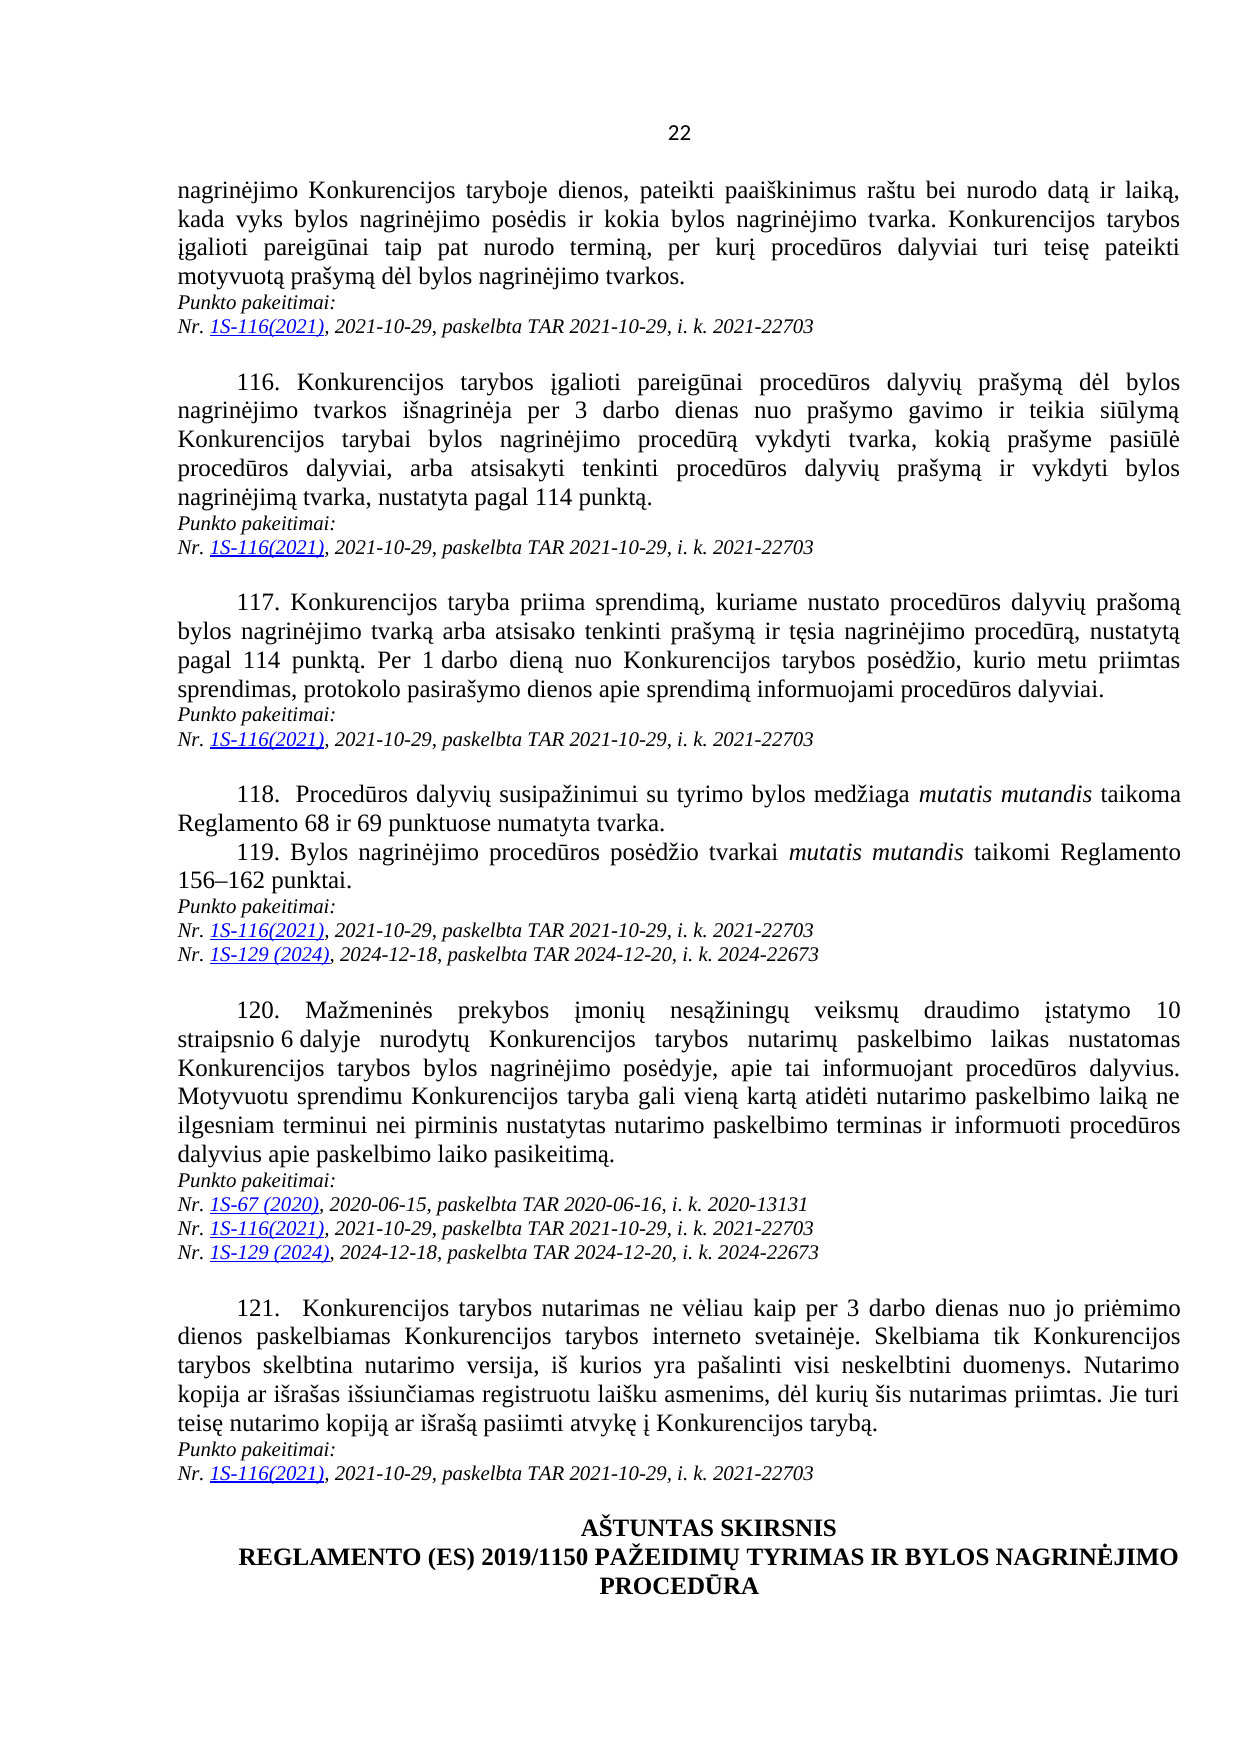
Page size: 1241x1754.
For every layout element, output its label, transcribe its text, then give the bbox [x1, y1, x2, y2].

text Punkto pakeitimai: [177, 1436, 1181, 1461]
text Nr. 1S-116(2021), 2021-10-29, paskelbta TAR 2021-10-29, i. k. 2021-22703 [177, 918, 1181, 942]
text nagrinėjimo Konkurencijos taryboje dienos, pateikti paaiškinimus raštu bei nurodo datą ir laiką, kada vyks bylos nagrinėjimo posėdis ir kokia bylos nagrinėjimo tvarka. Konkurencijos tarybos įgalioti pareigūnai taip pat nurodo terminą, per kurį procedūros dalyviai turi teisę pateikti motyvuotą prašymą dėl bylos nagrinėjimo tvarkos. [177, 175, 1181, 290]
text Nr. 1S-129 (2024), 2024-12-18, paskelbta TAR 2024-12-20, i. k. 2024-22673 [177, 1240, 1181, 1264]
text Nr. 1S-116(2021), 2021-10-29, paskelbta TAR 2021-10-29, i. k. 2021-22703 [177, 726, 1181, 751]
text AŠTUNTAS SKIRSNIS [177, 1513, 1181, 1542]
text 116. Konkurencijos tarybos įgalioti pareigūnai procedūros dalyvių prašymą dėl bylos nagrinėjimo tvarkos išnagrinėja per 3 darbo dienas nuo prašymo gavimo ir teikia siūlymą Konkurencijos tarybai bylos nagrinėjimo procedūrą vykdyti tvarka, kokią prašyme pasiūlė procedūros dalyviai, arba atsisakyti tenkinti procedūros dalyvių prašymą ir vykdyti bylos nagrinėjimą tvarka, nustatyta pagal 114 punktą. [177, 367, 1181, 511]
text Punkto pakeitimai: [177, 894, 1181, 918]
text Nr. 1S-116(2021), 2021-10-29, paskelbta TAR 2021-10-29, i. k. 2021-22703 [177, 314, 1181, 338]
text Nr. 1S-116(2021), 2021-10-29, paskelbta TAR 2021-10-29, i. k. 2021-22703 [177, 1461, 1181, 1484]
text Punkto pakeitimai: [177, 511, 1181, 534]
text Nr. 1S-116(2021), 2021-10-29, paskelbta TAR 2021-10-29, i. k. 2021-22703 [177, 1216, 1181, 1240]
text REGLAMENTO (ES) 2019/1150 PAŽEIDIMŲ TYRIMAS IR BYLOS NAGRINĖJIMO PROCEDŪRA [177, 1542, 1181, 1599]
text 118. Procedūros dalyvių susipažinimui su tyrimo bylos medžiaga mutatis mutandis taikoma Reglamento 68 ir 69 punktuose numatyta tvarka. [177, 779, 1181, 837]
text Punkto pakeitimai: [177, 702, 1181, 726]
text Punkto pakeitimai: [177, 290, 1181, 314]
text Nr. 1S-67 (2020), 2020-06-15, paskelbta TAR 2020-06-16, i. k. 2020-13131 [177, 1192, 1181, 1216]
text Nr. 1S-129 (2024), 2024-12-18, paskelbta TAR 2024-12-20, i. k. 2024-22673 [177, 942, 1181, 966]
text Punkto pakeitimai: [177, 1168, 1181, 1192]
text 121. Konkurencijos tarybos nutarimas ne vėliau kaip per 3 darbo dienas nuo jo priėmimo dienos paskelbiamas Konkurencijos tarybos interneto svetainėje. Skelbiama tik Konkurencijos tarybos skelbtina nutarimo versija, iš kurios yra pašalinti visi neskelbtini duomenys. Nutarimo kopija ar išrašas išsiunčiamas registruotu laišku asmenims, dėl kurių šis nutarimas priimtas. Jie turi teisę nutarimo kopiją ar išrašą pasiimti atvykę į Konkurencijos tarybą. [177, 1293, 1181, 1436]
text 119. Bylos nagrinėjimo procedūros posėdžio tvarkai mutatis mutandis taikomi Reglamento 156–162 punktai. [177, 837, 1181, 894]
text Nr. 1S-116(2021), 2021-10-29, paskelbta TAR 2021-10-29, i. k. 2021-22703 [177, 534, 1181, 559]
text 120. Mažmeninės prekybos įmonių nesąžiningų veiksmų draudimo įstatymo 10 straipsnio 6 dalyje nurodytų Konkurencijos tarybos nutarimų paskelbimo laikas nustatomas Konkurencijos tarybos bylos nagrinėjimo posėdyje, apie tai informuojant procedūros dalyvius. Motyvuotu sprendimu Konkurencijos taryba gali vieną kartą atidėti nutarimo paskelbimo laiką ne ilgesniam terminui nei pirminis nustatytas nutarimo paskelbimo terminas ir informuoti procedūros dalyvius apie paskelbimo laiko pasikeitimą. [177, 995, 1181, 1168]
text 117. Konkurencijos taryba priima sprendimą, kuriame nustato procedūros dalyvių prašomą bylos nagrinėjimo tvarką arba atsisako tenkinti prašymą ir tęsia nagrinėjimo procedūrą, nustatytą pagal 114 punktą. Per 1 darbo dieną nuo Konkurencijos tarybos posėdžio, kurio metu priimtas sprendimas, protokolo pasirašymo dienos apie sprendimą informuojami procedūros dalyviai. [177, 587, 1181, 702]
